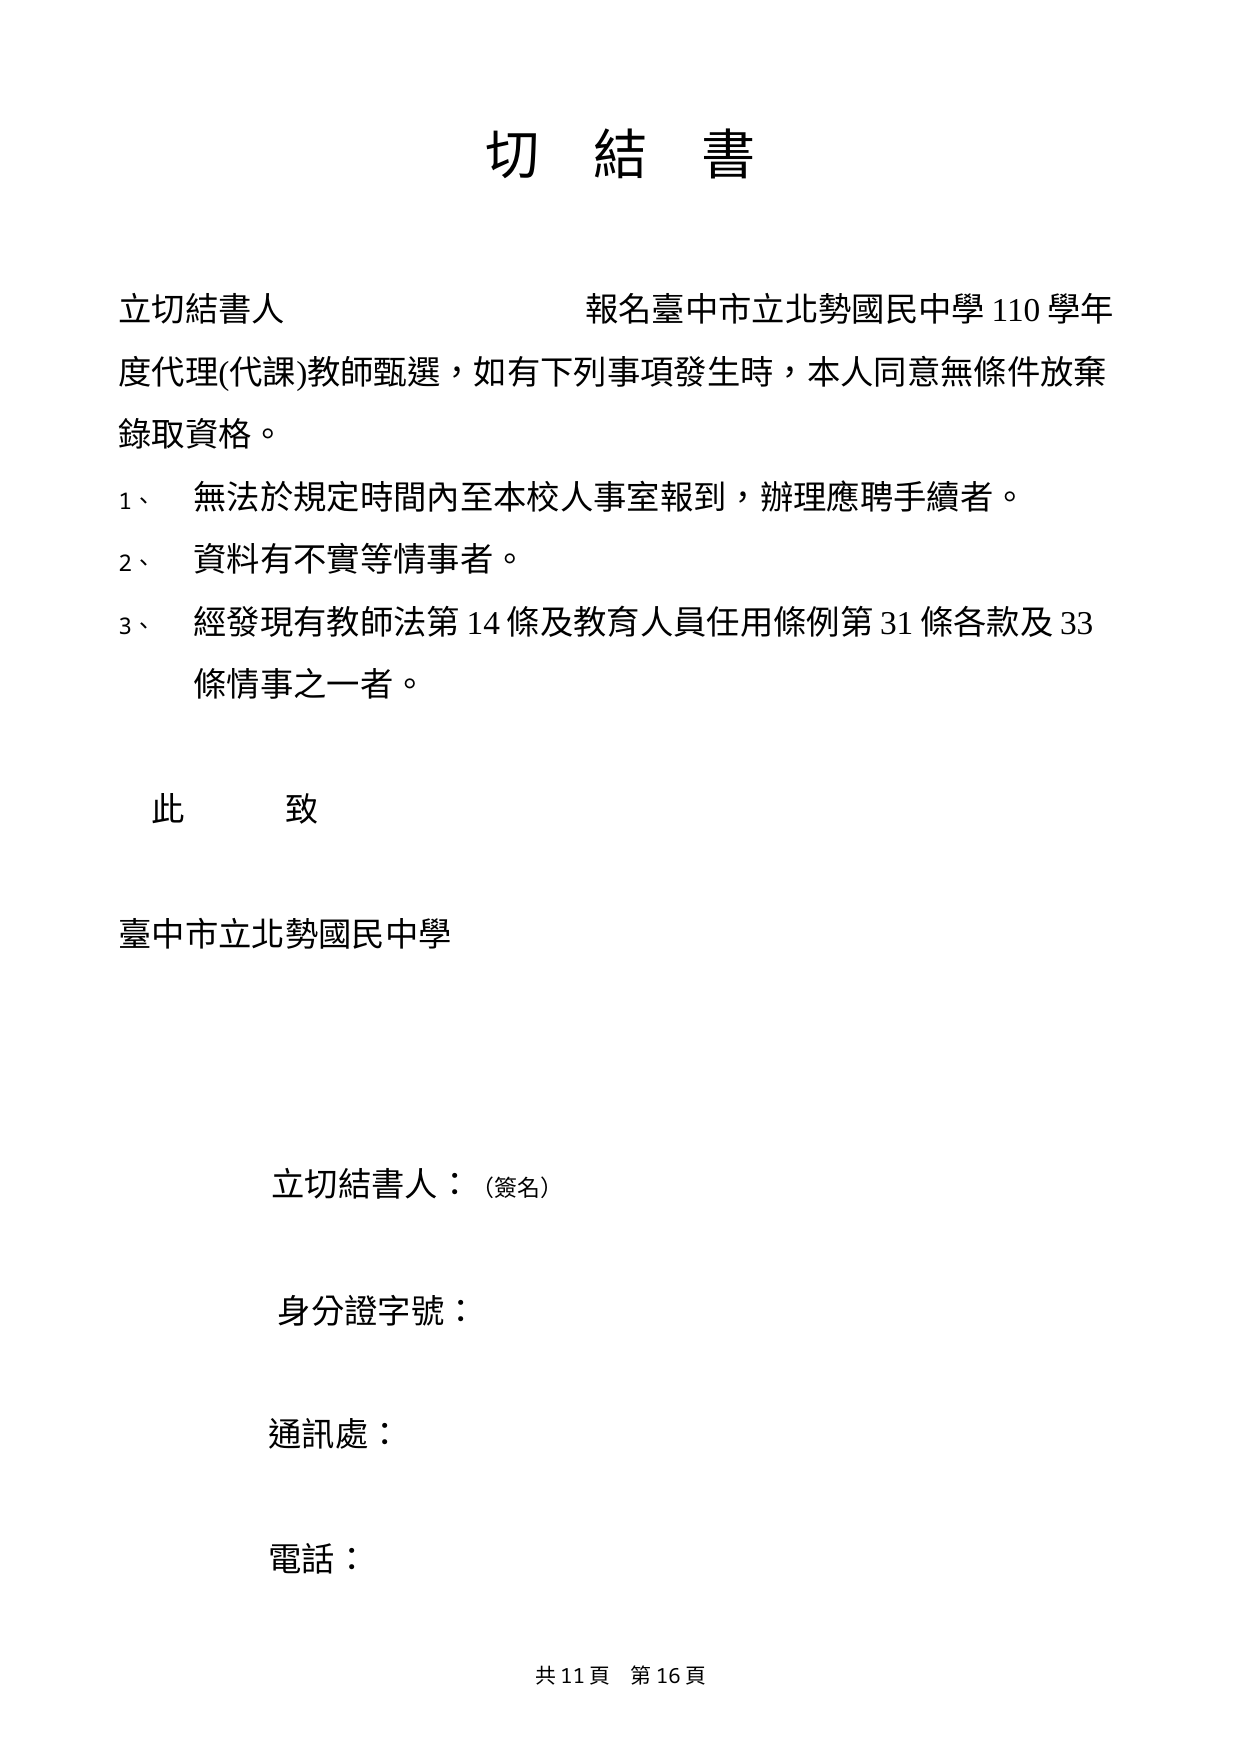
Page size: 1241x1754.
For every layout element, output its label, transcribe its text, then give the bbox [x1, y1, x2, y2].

list 資料有不實等情事者。 [118, 516, 1122, 578]
list 無法於規定時間內至本校人事室報到，辦理應聘手續者。 [118, 453, 1122, 516]
text 立切結書人：（簽名） [118, 1141, 1122, 1203]
text 此 致 [118, 766, 1122, 828]
text 立切結書人 報名臺中市立北勢國民中學110學年度代理(代課)教師甄選，如有下列事項發生時，本人同意無條件放棄錄取資格。 [118, 266, 1122, 453]
text 通訊處： [118, 1391, 1122, 1453]
text 切 結 書 [118, 78, 1122, 203]
list 經發現有教師法第14條及教育人員任用條例第31條各款及33條情事之一者。 [118, 578, 1122, 703]
text 臺中市立北勢國民中學 [118, 891, 1122, 953]
text 電話： [118, 1516, 1122, 1578]
text 身分證字號： [118, 1266, 1122, 1328]
